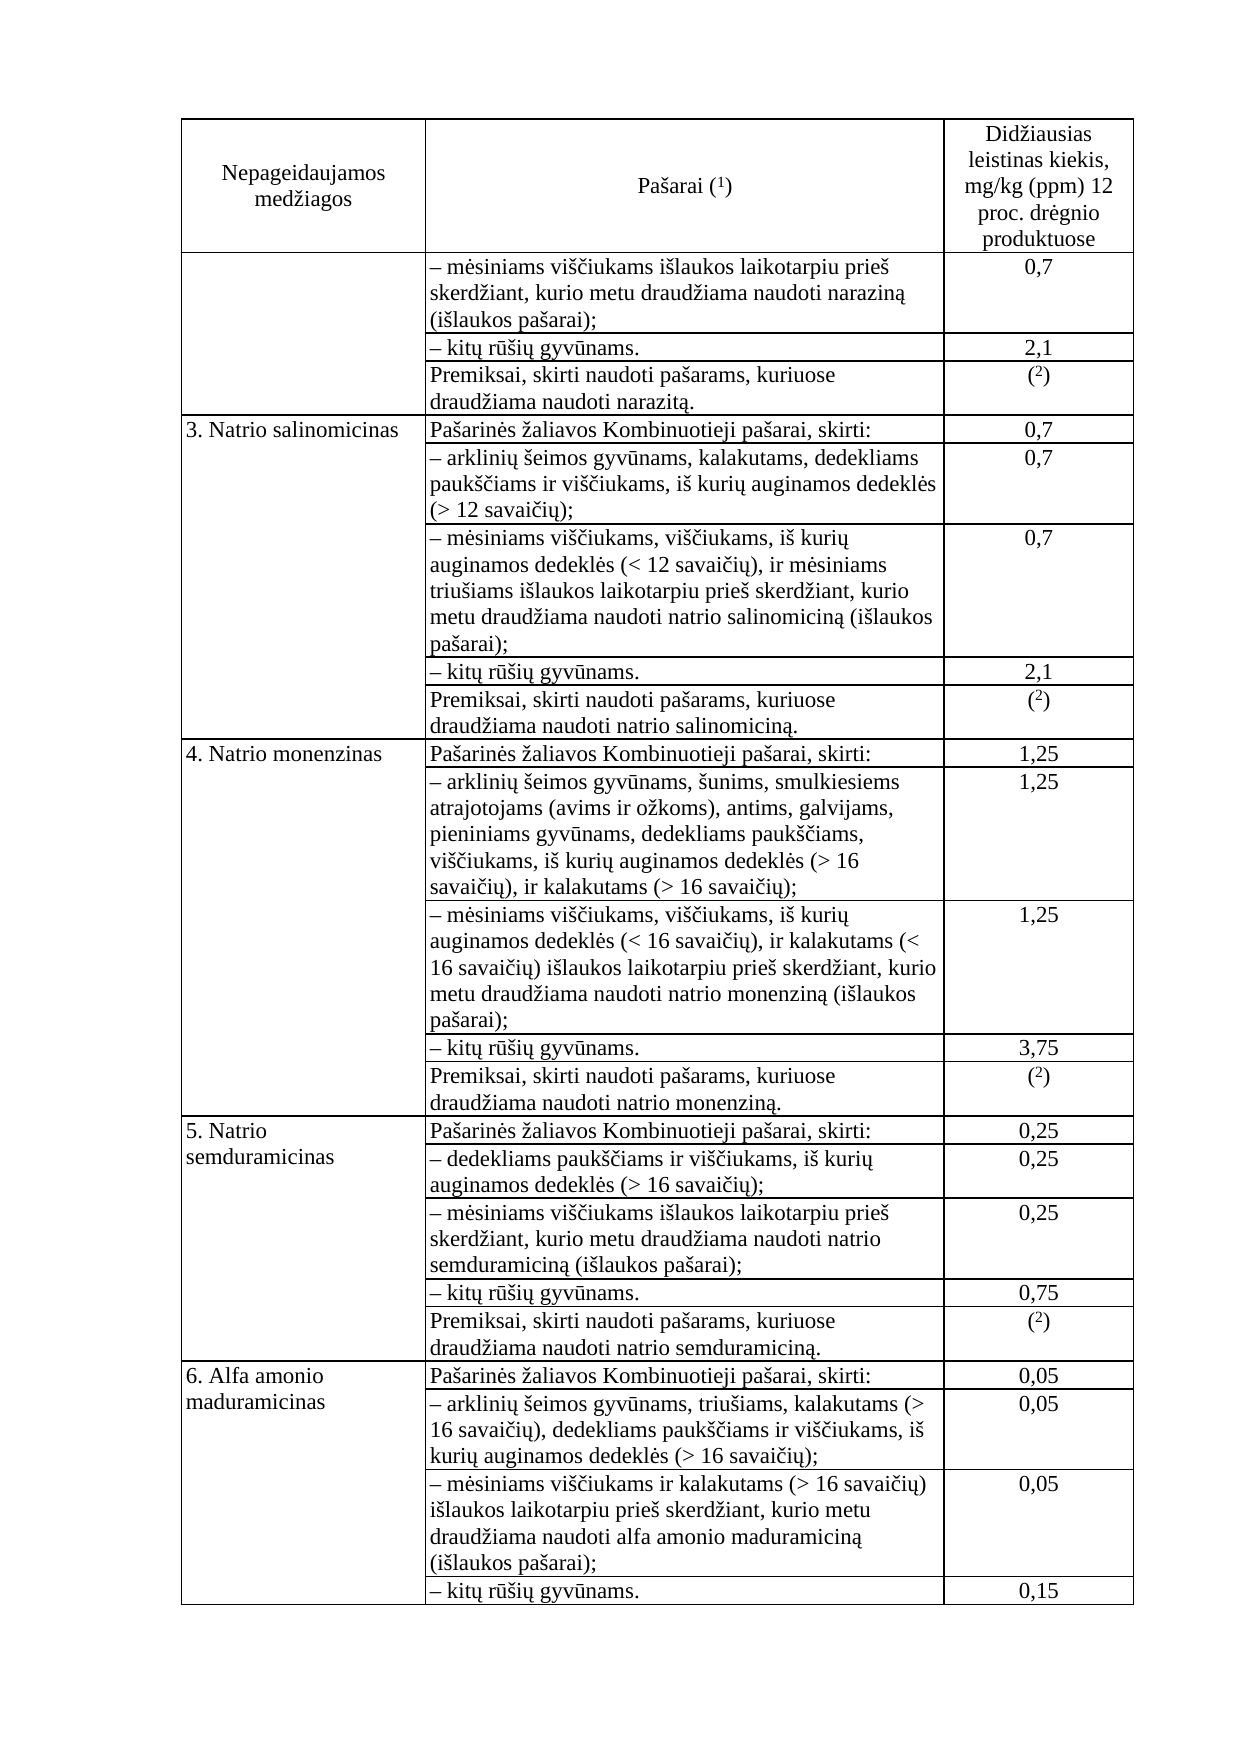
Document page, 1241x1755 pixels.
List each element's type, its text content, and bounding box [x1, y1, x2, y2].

table_cell 0,25 [945, 1145, 1133, 1197]
table_cell – arklinių šeimos gyvūnams, šunims, smulkiesiems atrajotojams (avims ir ožkoms), antims, galvijams, pieniniams gyvūnams, dedekliams paukščiams, viščiukams, iš kurių auginamos dedeklės (> 16 savaičių), ir kalakutams (> 16 savaičių); [426, 768, 943, 899]
table_cell 0,25 [945, 1199, 1133, 1278]
table_cell Pašarinės žaliavos Kombinuotieji pašarai, skirti: [426, 416, 943, 442]
table_cell 1,25 [945, 740, 1133, 766]
table_cell (2) [945, 686, 1133, 738]
table_cell 2,1 [945, 334, 1133, 360]
table_cell Pašarinės žaliavos Kombinuotieji pašarai, skirti: [426, 1362, 943, 1388]
table_cell 0,7 [945, 416, 1133, 442]
table_cell Premiksai, skirti naudoti pašarams, kuriuose draudžiama naudoti natrio monenziną. [426, 1062, 943, 1115]
table_header Didžiausias leistinas kiekis, mg/kg (ppm) 12 proc. drėgnio produktuose [945, 120, 1133, 251]
table_cell 4. Natrio monenzinas [182, 740, 425, 1115]
table_cell – dedekliams paukščiams ir viščiukams, iš kurių auginamos dedeklės (> 16 savaičių); [426, 1145, 943, 1197]
table_cell 3. Natrio salinomicinas [182, 416, 425, 738]
table_cell Pašarinės žaliavos Kombinuotieji pašarai, skirti: [426, 740, 943, 766]
table_cell [182, 253, 425, 414]
table_cell 5. Natrio semduramicinas [182, 1117, 425, 1360]
table_cell Pašarinės žaliavos Kombinuotieji pašarai, skirti: [426, 1117, 943, 1143]
table_cell – arklinių šeimos gyvūnams, triušiams, kalakutams (> 16 savaičių), dedekliams paukščiams ir viščiukams, iš kurių auginamos dedeklės (> 16 savaičių); [426, 1390, 943, 1469]
table_cell – kitų rūšių gyvūnams. [426, 658, 943, 684]
table_cell 0,25 [945, 1117, 1133, 1143]
table_cell – kitų rūšių gyvūnams. [426, 1035, 943, 1061]
table_cell – mėsiniams viščiukams išlaukos laikotarpiu prieš skerdžiant, kurio metu draudžiama naudoti natrio semduramiciną (išlaukos pašarai); [426, 1199, 943, 1278]
table_cell 0,05 [945, 1362, 1133, 1388]
table_cell – mėsiniams viščiukams išlaukos laikotarpiu prieš skerdžiant, kurio metu draudžiama naudoti naraziną (išlaukos pašarai); [426, 253, 943, 332]
table_cell – kitų rūšių gyvūnams. [426, 334, 943, 360]
table_header Pašarai (1) [426, 120, 943, 251]
table_cell 0,75 [945, 1280, 1133, 1306]
table_cell 0,7 [945, 253, 1133, 332]
table_cell 0,15 [945, 1577, 1133, 1603]
table_cell 0,05 [945, 1470, 1133, 1576]
table_cell – kitų rūšių gyvūnams. [426, 1577, 943, 1603]
table_cell 2,1 [945, 658, 1133, 684]
table_cell (2) [945, 1062, 1133, 1115]
table_cell 0,7 [945, 525, 1133, 656]
table_cell (2) [945, 1307, 1133, 1360]
table_cell Premiksai, skirti naudoti pašarams, kuriuose draudžiama naudoti natrio semduramiciną. [426, 1307, 943, 1360]
table_cell – arklinių šeimos gyvūnams, kalakutams, dedekliams paukščiams ir viščiukams, iš kurių auginamos dedeklės (> 12 savaičių); [426, 444, 943, 523]
table_cell – mėsiniams viščiukams, viščiukams, iš kurių auginamos dedeklės (< 12 savaičių), ir mėsiniams triušiams išlaukos laikotarpiu prieš skerdžiant, kurio metu draudžiama naudoti natrio salinomiciną (išlaukos pašarai); [426, 525, 943, 656]
table_header Nepageidaujamos medžiagos [182, 120, 425, 251]
table_cell 0,05 [945, 1390, 1133, 1469]
table_cell 6. Alfa amonio maduramicinas [182, 1362, 425, 1603]
table_cell – mėsiniams viščiukams, viščiukams, iš kurių auginamos dedeklės (< 16 savaičių), ir kalakutams (< 16 savaičių) išlaukos laikotarpiu prieš skerdžiant, kurio metu draudžiama naudoti natrio monenziną (išlaukos pašarai); [426, 901, 943, 1033]
table_cell – mėsiniams viščiukams ir kalakutams (> 16 savaičių) išlaukos laikotarpiu prieš skerdžiant, kurio metu draudžiama naudoti alfa amonio maduramiciną (išlaukos pašarai); [426, 1470, 943, 1576]
table_cell Premiksai, skirti naudoti pašarams, kuriuose draudžiama naudoti natrio salinomiciną. [426, 686, 943, 738]
table_cell 1,25 [945, 768, 1133, 899]
table_cell Premiksai, skirti naudoti pašarams, kuriuose draudžiama naudoti narazitą. [426, 362, 943, 414]
table_cell 0,7 [945, 444, 1133, 523]
table_cell – kitų rūšių gyvūnams. [426, 1280, 943, 1306]
table_cell 3,75 [945, 1035, 1133, 1061]
table_cell (2) [945, 362, 1133, 414]
table_cell 1,25 [945, 901, 1133, 1033]
